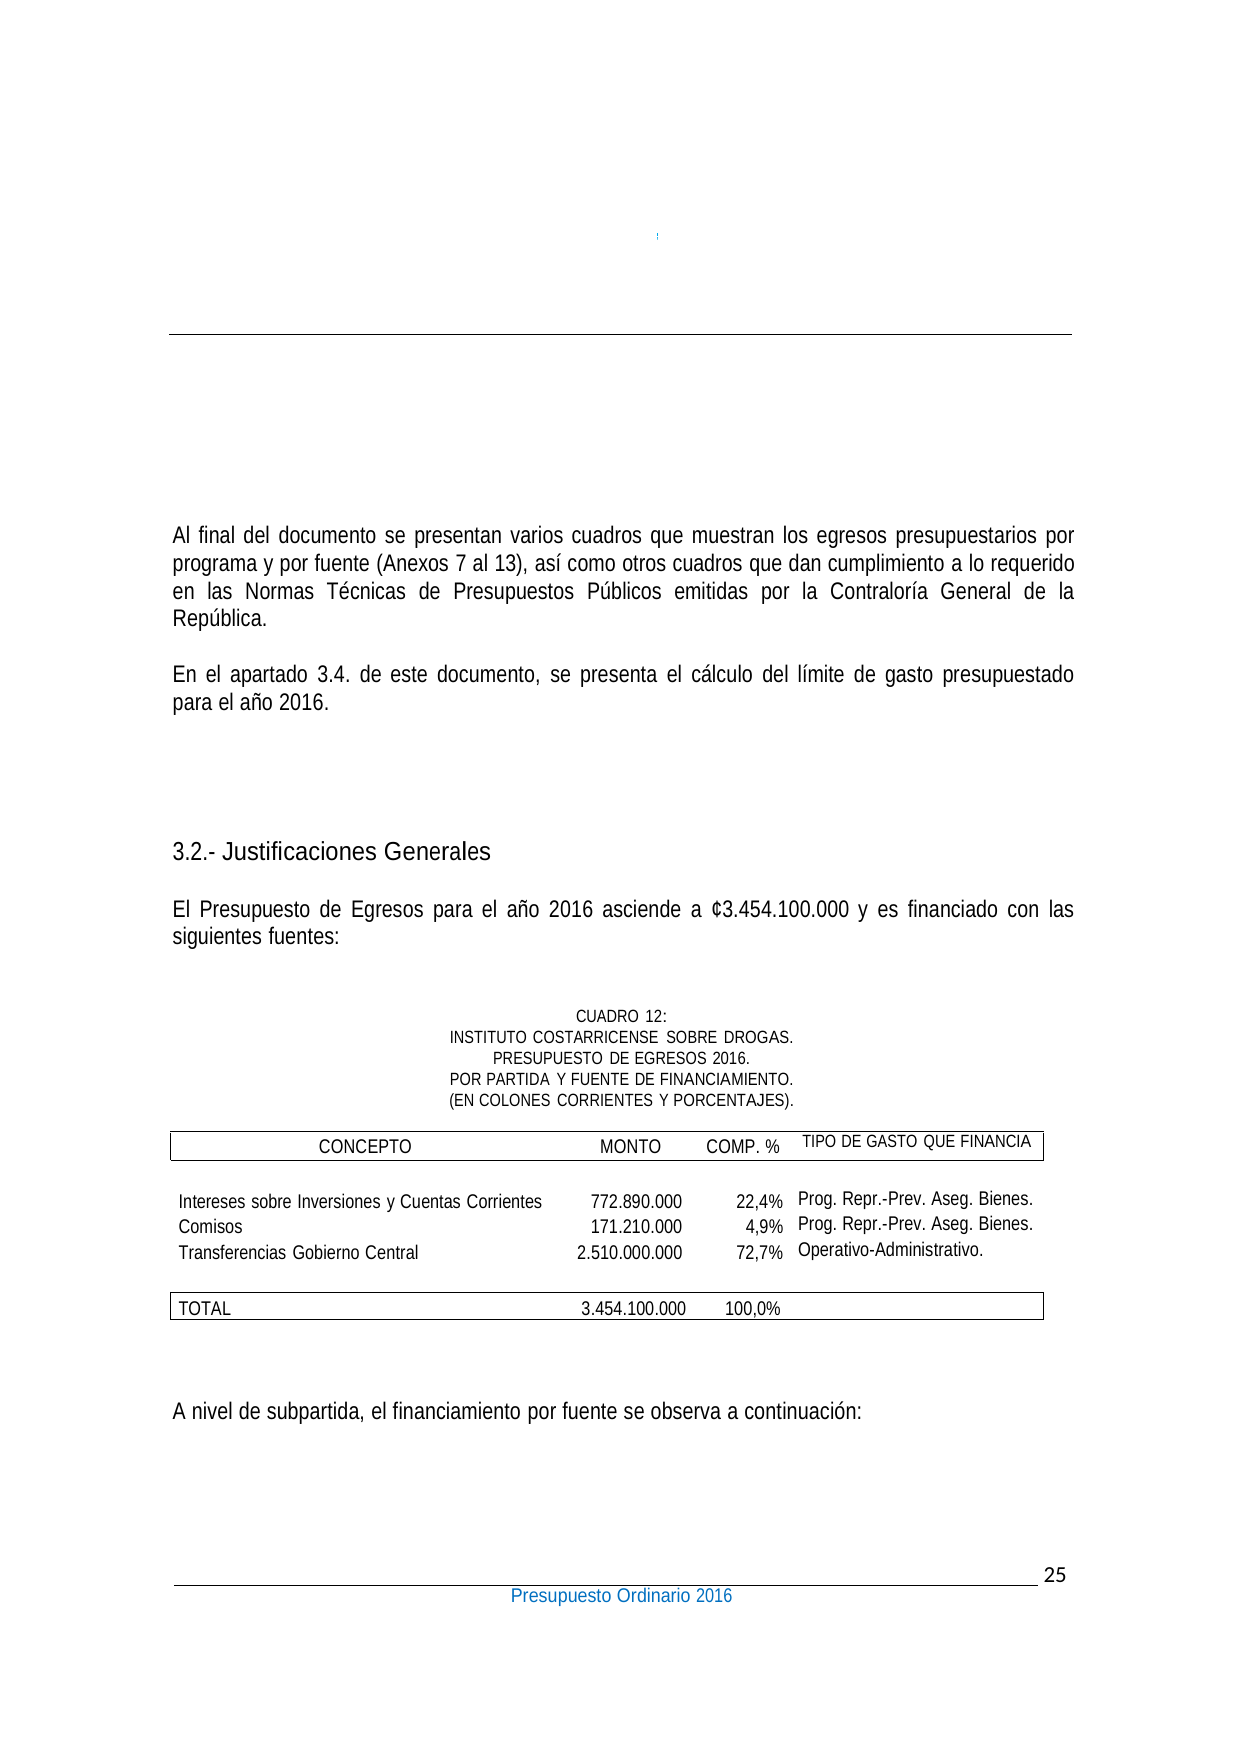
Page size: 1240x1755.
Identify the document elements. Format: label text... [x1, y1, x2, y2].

table_cell Prog. Repr.-Prev. Aseg. Bienes. [791, 1213, 1044, 1238]
table_cell Comisos [171, 1213, 560, 1238]
text [1044, 1296, 1085, 1318]
table_cell Transferencias Gobierno Central [171, 1238, 560, 1292]
table_cell 2.510.000.000 [560, 1238, 709, 1292]
text PRESUPUESTO DE EGRESOS 2016. [488, 1048, 755, 1068]
text CONCEPTO MONTO COMP. % TIPO DE GASTO QUE FINANCIA [319, 1132, 1043, 1158]
text INSTITUTO COSTARRICENSE SOBRE DROGAS. [445, 1027, 798, 1048]
text En el apartado 3.4. de este documento, se presenta el cálculo del límite de gasto presupuestado para el año 2016. [172, 660, 1075, 715]
table_cell 171.210.000 [560, 1213, 709, 1238]
text 3.2.- Justificaciones Generales [172, 836, 494, 866]
text TOTAL 3.454.100.000 100,0% [178, 1296, 1043, 1318]
table_header Intereses sobre Inversiones y Cuentas Corrientes [171, 1161, 560, 1213]
text POR PARTIDA Y FUENTE DE FINANCIAMIENTO. (EN COLONES CORRIENTES Y PORCENTAJES). [446, 1069, 797, 1110]
table_header Prog. Repr.-Prev. Aseg. Bienes. [791, 1161, 1044, 1213]
text Al final del documento se presentan varios cuadros que muestran los egresos presupuestarios por programa y por fuente (Anexos 7 al 13), así como otros cuadros que dan cumplimiento a lo requerido en las Normas Técnicas de Presupuestos Públicos emitidas por la Contraloría General de la República. [172, 522, 1075, 632]
table_cell Operativo-Administrativo. [791, 1238, 1044, 1292]
text [1044, 1132, 1085, 1158]
table_header 772.890.000 [560, 1161, 709, 1213]
table_cell 72,7% [710, 1238, 791, 1292]
text CUADRO 12: [571, 1006, 672, 1027]
text El Presupuesto de Egresos para el año 2016 asciende a ¢3.454.100.000 y es financiado con las siguientes fuentes: [172, 895, 1074, 950]
table_cell 4,9% [710, 1213, 791, 1238]
table_header 22,4% [710, 1161, 791, 1213]
text A nivel de subpartida, el financiamiento por fuente se observa a continuación: [172, 1397, 1085, 1424]
